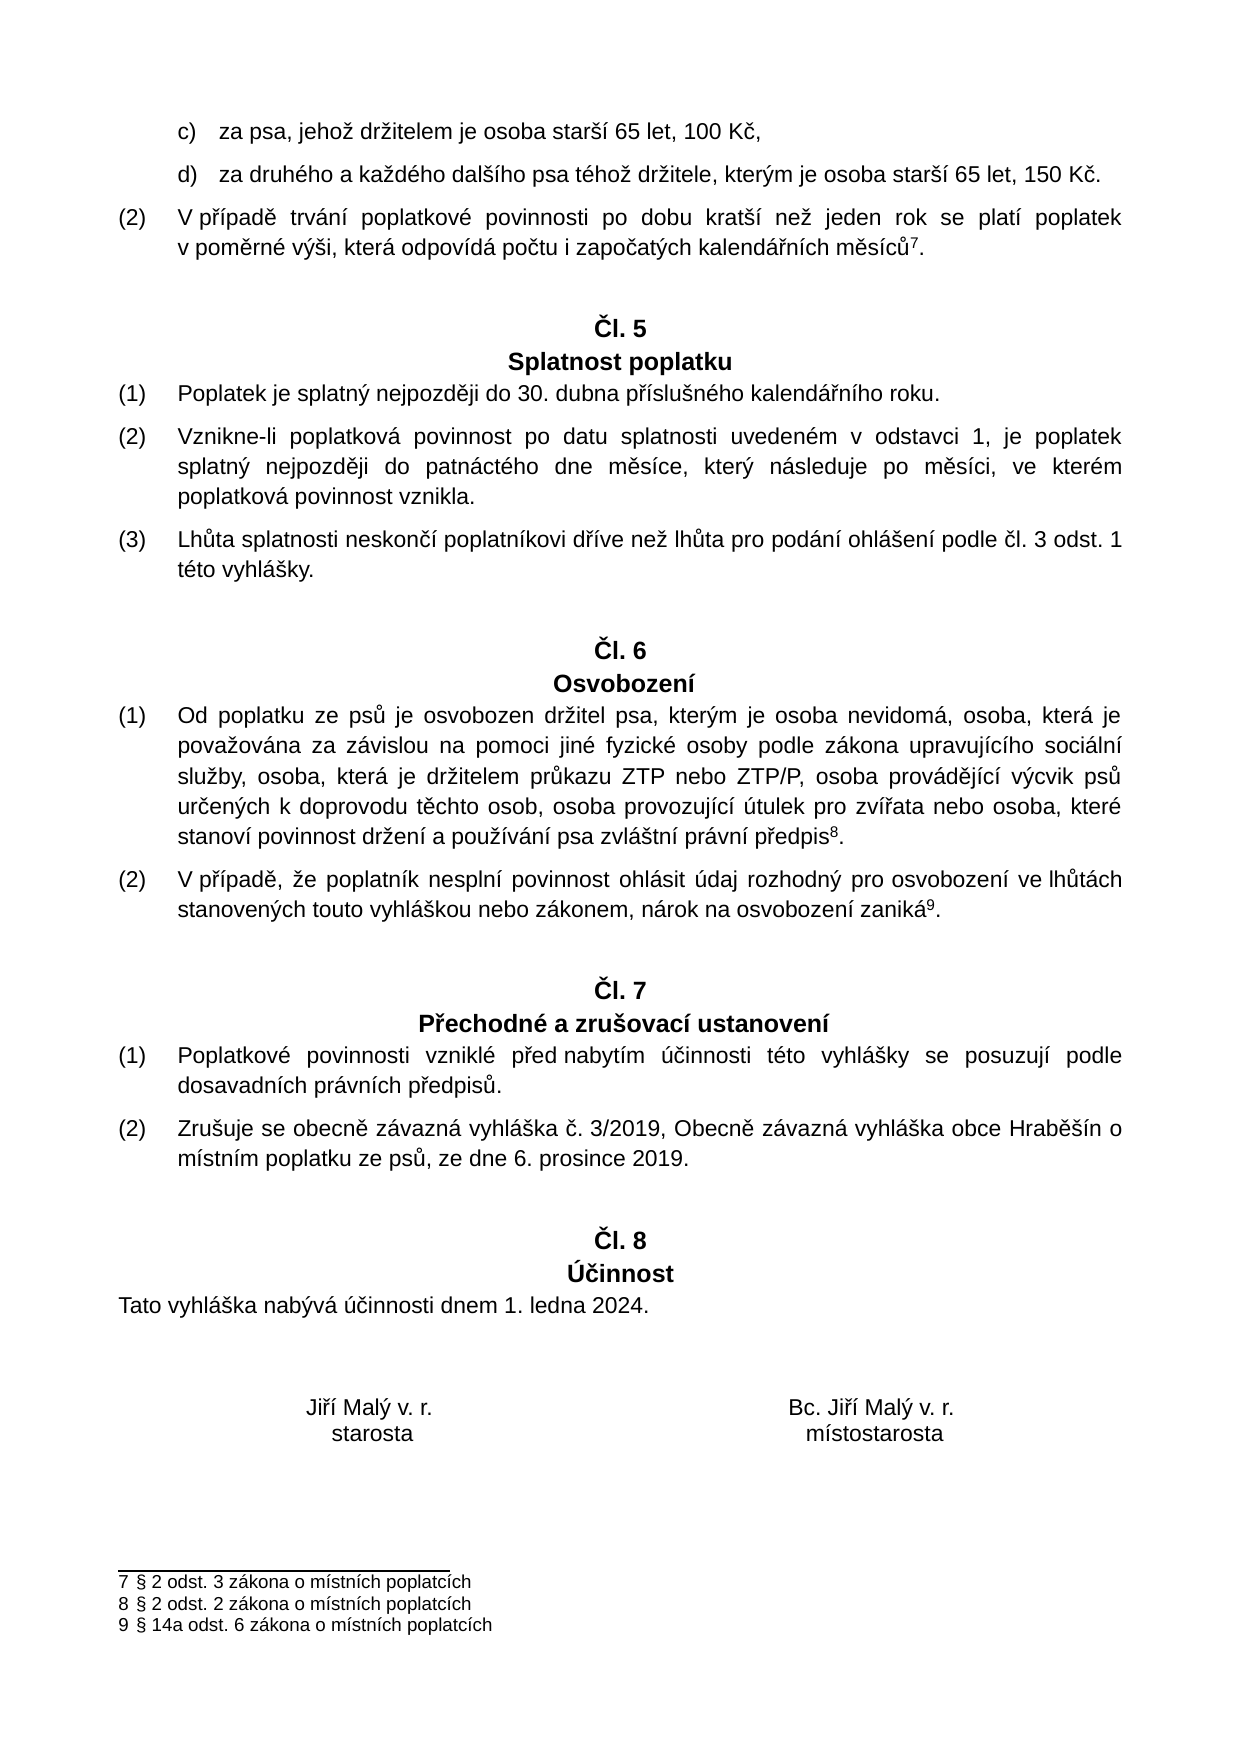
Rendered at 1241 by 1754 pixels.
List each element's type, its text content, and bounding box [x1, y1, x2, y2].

list § 2 odst. 3 zákona o místních poplatcích [118, 1571, 1122, 1592]
list Vznikne-li poplatková povinnost po datu splatnosti uvedeném v odstavci 1, je poplatek splatný nejpozději do patnáctého dne měsíce, který následuje po měsíci, ve kterém poplatková povinnost vznikla. [118, 423, 1122, 509]
subtitle Čl. 6 Osvobození [118, 636, 1122, 698]
list Poplatek je splatný nejpozději do 30. dubna příslušného kalendářního roku. [118, 380, 1122, 406]
list za druhého a každého dalšího psa téhož držitele, kterým je osoba starší 65 let, 150 Kč. [177, 161, 1122, 187]
table_header Jiří Malý v. r. starosta [118, 1334, 620, 1452]
subtitle Čl. 8 Účinnost [118, 1226, 1122, 1287]
list Poplatkové povinnosti vzniklé před nabytím účinnosti této vyhlášky se posuzují podle dosavadních právních předpisů. [118, 1042, 1122, 1099]
list § 2 odst. 2 zákona o místních poplatcích [118, 1592, 1122, 1614]
list Lhůta splatnosti neskončí poplatníkovi dříve než lhůta pro podání ohlášení podle čl. 3 odst. 1 této vyhlášky. [118, 526, 1122, 582]
subtitle Čl. 5 Splatnost poplatku [118, 314, 1122, 376]
list Od poplatku ze psů je osvobozen držitel psa, kterým je osoba nevidomá, osoba, která je považována za závislou na pomoci jiné fyzické osoby podle zákona upravujícího sociální služby, osoba, která je držitelem průkazu ZTP nebo ZTP/P, osoba provádějící výcvik psů určených k doprovodu těchto osob, osoba provozující útulek pro zvířata nebo osoba, které stanoví povinnost držení a používání psa zvláštní právní předpis. [118, 702, 1122, 849]
subtitle Čl. 7 Přechodné a zrušovací ustanovení [118, 976, 1122, 1038]
table_header Bc. Jiří Malý v. r. místostarosta [620, 1334, 1122, 1452]
list Zrušuje se obecně závazná vyhláška č. 3/2019, Obecně závazná vyhláška obce Hraběšín o místním poplatku ze psů, ze dne 6. prosince 2019. [118, 1115, 1122, 1172]
text Tato vyhláška nabývá účinnosti dnem 1. ledna 2024. [118, 1292, 1122, 1318]
list V případě, že poplatník nesplní povinnost ohlásit údaj rozhodný pro osvobození ve lhůtách stanovených touto vyhláškou nebo zákonem, nárok na osvobození zaniká. [118, 866, 1122, 922]
list V případě trvání poplatkové povinnosti po dobu kratší než jeden rok se platí poplatek v poměrné výši, která odpovídá počtu i započatých kalendářních měsíců. [118, 203, 1122, 260]
list za psa, jehož držitelem je osoba starší 65 let, 100 Kč, [177, 118, 1122, 144]
list § 14a odst. 6 zákona o místních poplatcích [118, 1614, 1122, 1635]
